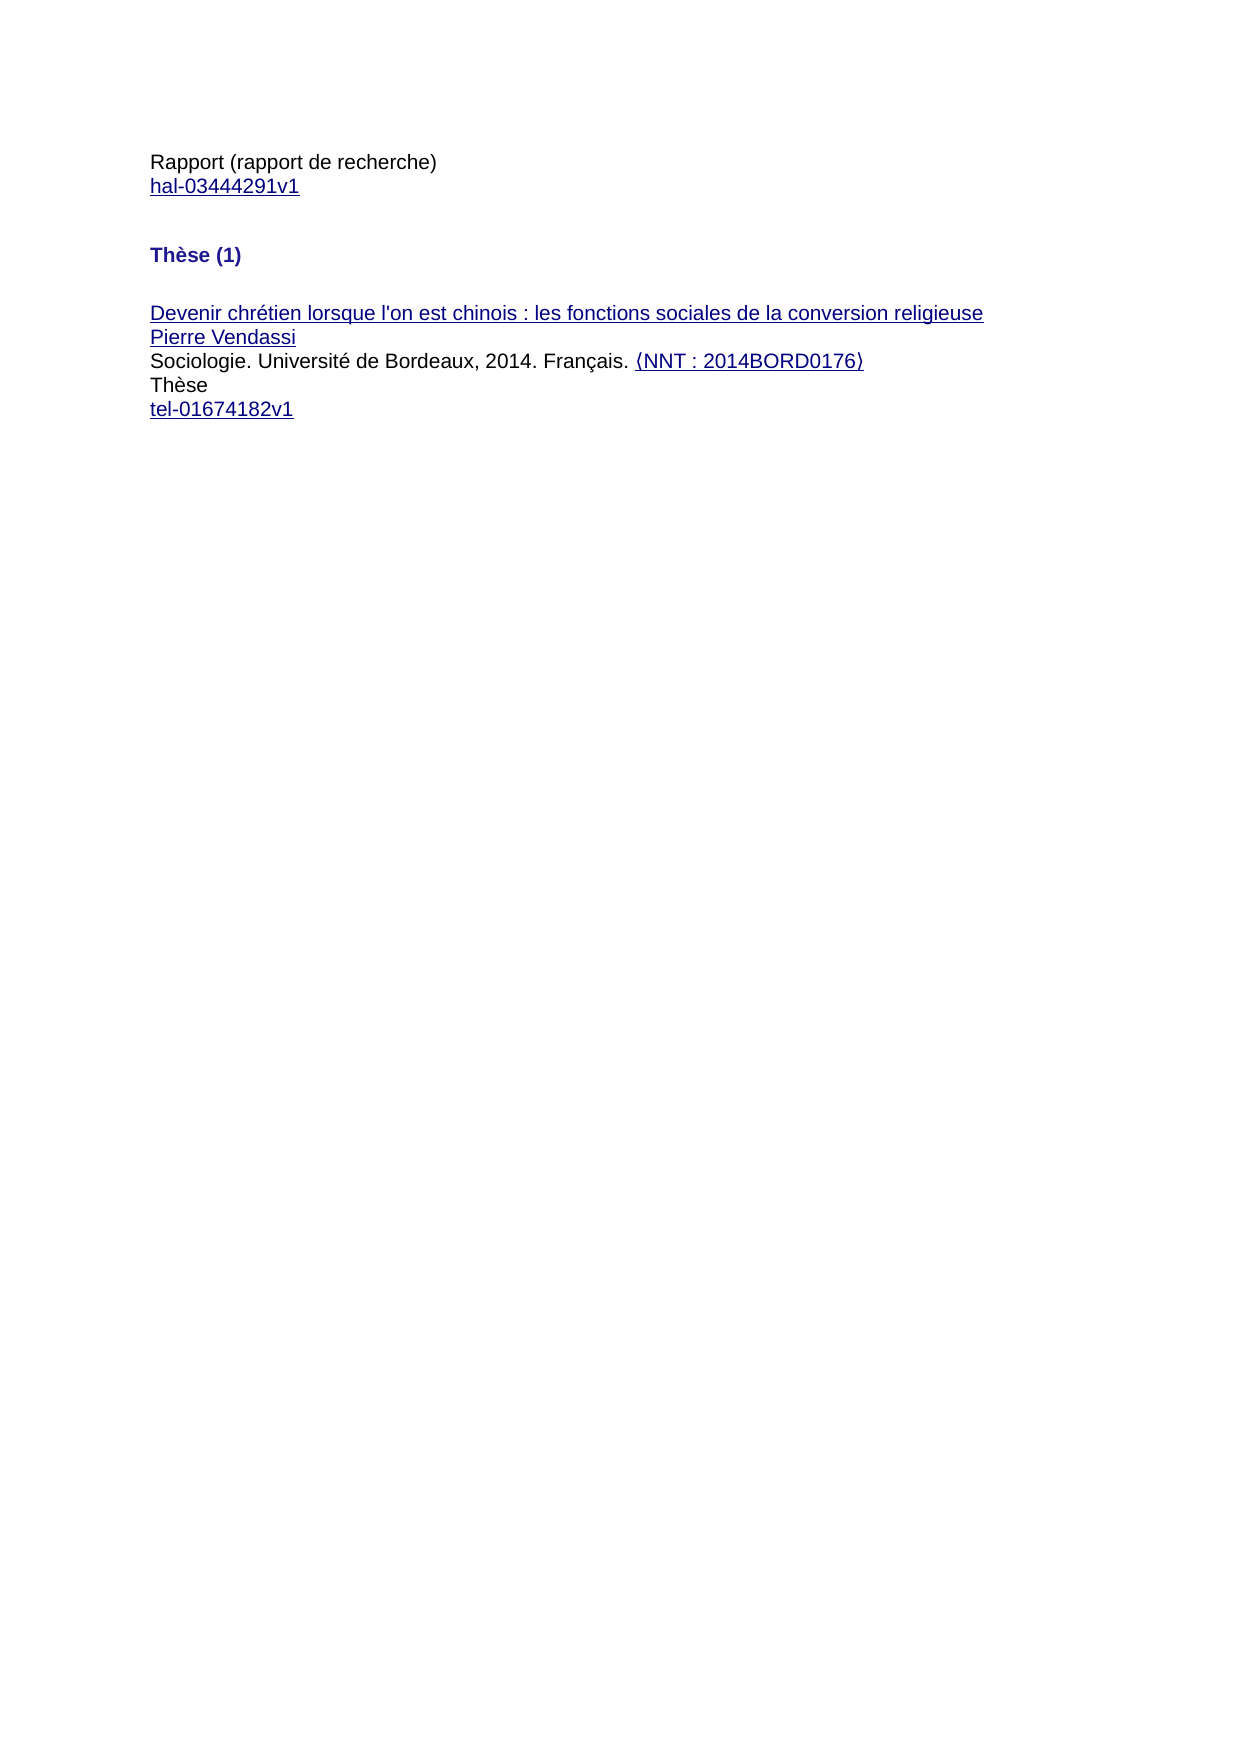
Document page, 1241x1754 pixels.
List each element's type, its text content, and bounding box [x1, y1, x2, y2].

table_header Devenir chrétien lorsque l'on est chinois : les fonctions sociales de la conversion religieuse Pierre Vendassi Sociologie. Université de Bordeaux, 2014. Français. ⟨NNT : 2014BORD0176⟩ Thèse tel-01674182v1 [150, 301, 1090, 421]
table_cell Rapport (rapport de recherche) hal-03444291v1 [150, 150, 1090, 198]
subtitle Thèse (1) [150, 243, 1090, 267]
